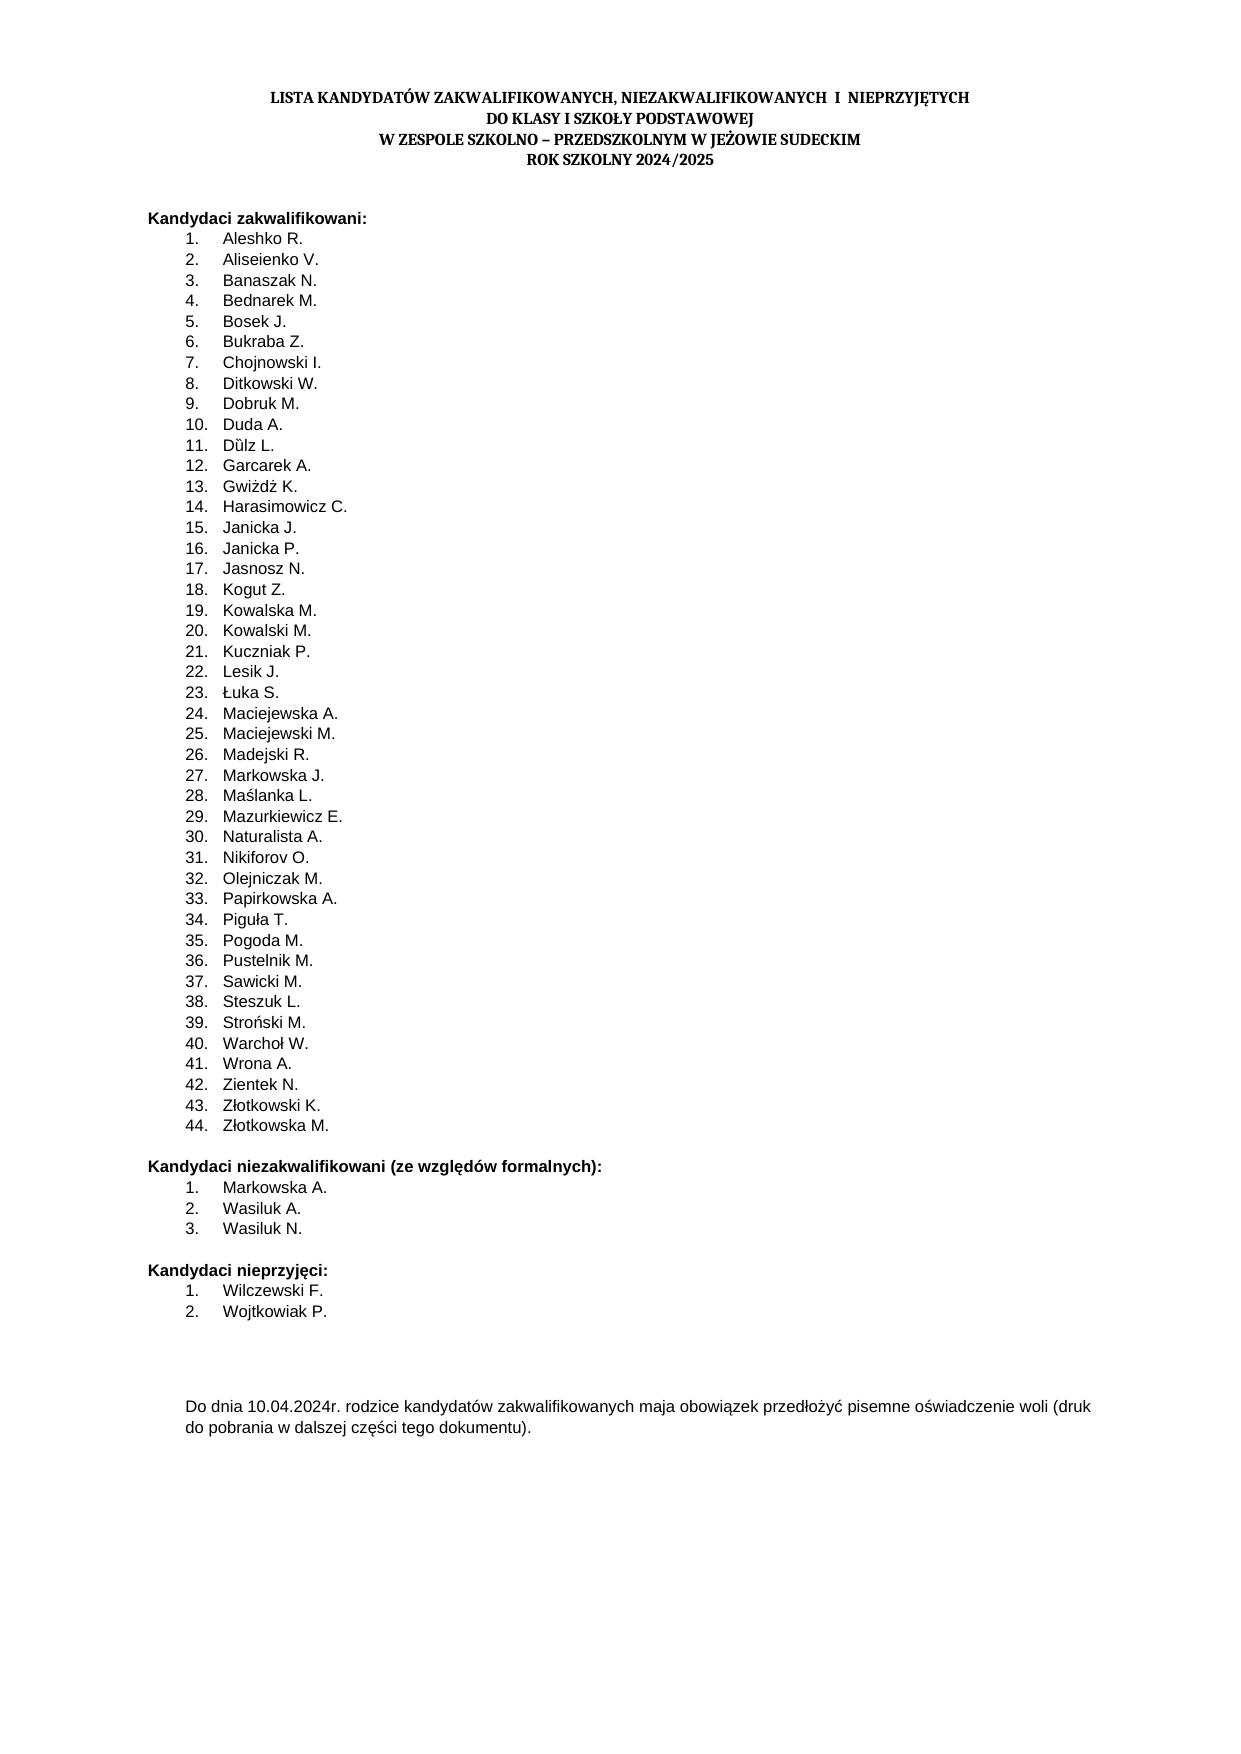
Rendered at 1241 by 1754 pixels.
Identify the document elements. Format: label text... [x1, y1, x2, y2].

list Bosek J. [185, 312, 1092, 331]
list Pogoda M. [185, 930, 1092, 949]
list Aliseienko V. [185, 250, 1092, 269]
list Warchoł W. [185, 1033, 1092, 1053]
list Wojtkowiak P. [185, 1302, 1092, 1321]
list Lesik J. [185, 662, 1092, 681]
list Dobruk M. [185, 394, 1092, 413]
list Aleshko R. [185, 229, 1092, 248]
list Mazurkiewicz E. [185, 807, 1092, 826]
list Zientek N. [185, 1075, 1092, 1094]
text Kandydaci nieprzyjęci: [148, 1260, 1092, 1279]
list Madejski R. [185, 745, 1092, 764]
list Złotkowski K. [185, 1095, 1092, 1114]
list Kowalski M. [185, 621, 1092, 640]
list Jasnosz N. [185, 559, 1092, 578]
list Wilczewski F. [185, 1281, 1092, 1300]
list Piguła T. [185, 910, 1092, 929]
text Kandydaci niezakwalifikowani (ze względów formalnych): [148, 1157, 1092, 1176]
text LISTA KANDYDATÓW ZAKWALIFIKOWANYCH, NIEZAKWALIFIKOWANYCH I NIEPRZYJĘTYCH DO KLASY I SZKOŁY PODSTAWOWEJ [148, 89, 1092, 128]
list Steszuk L. [185, 992, 1092, 1011]
list Bednarek M. [185, 291, 1092, 310]
list Stroński M. [185, 1013, 1092, 1032]
list Markowska J. [185, 765, 1092, 784]
list Bukraba Z. [185, 332, 1092, 351]
list Sawicki M. [185, 972, 1092, 991]
list Maślanka L. [185, 786, 1092, 805]
list Nikiforov O. [185, 848, 1092, 867]
list Harasimowicz C. [185, 497, 1092, 516]
list Wrona A. [185, 1054, 1092, 1073]
list Banaszak N. [185, 270, 1092, 289]
text W ZESPOLE SZKOLNO – PRZEDSZKOLNYM W JEŻOWIE SUDECKIM [148, 130, 1092, 149]
list Duda A. [185, 415, 1092, 434]
list Janicka J. [185, 518, 1092, 537]
list Kowalska M. [185, 600, 1092, 619]
list Pustelnik M. [185, 951, 1092, 970]
list Łuka S. [185, 683, 1092, 702]
list Olejniczak M. [185, 868, 1092, 888]
list Papirkowska A. [185, 889, 1092, 908]
list Kogut Z. [185, 580, 1092, 599]
text Kandydaci zakwalifikowani: [148, 208, 1092, 228]
text Do dnia 10.04.2024r. rodzice kandydatów zakwalifikowanych maja obowiązek przedłożyć pisemne oświadczenie woli (druk do pobrania w dalszej części tego dokumentu). [185, 1397, 1092, 1437]
list Wasiluk A. [185, 1198, 1092, 1218]
list Markowska A. [185, 1178, 1092, 1197]
list Naturalista A. [185, 827, 1092, 846]
list Wasiluk N. [185, 1219, 1092, 1238]
list Ditkowski W. [185, 373, 1092, 393]
text ROK SZKOLNY 2024/2025 [148, 151, 1092, 170]
list Janicka P. [185, 538, 1092, 558]
list Maciejewski M. [185, 724, 1092, 743]
list Maciejewska A. [185, 703, 1092, 723]
list Garcarek A. [185, 456, 1092, 475]
list Kuczniak P. [185, 642, 1092, 661]
list Złotkowska M. [185, 1116, 1092, 1135]
list Gwiżdż K. [185, 477, 1092, 496]
list Chojnowski I. [185, 353, 1092, 372]
list Dȕlz L. [185, 435, 1092, 454]
